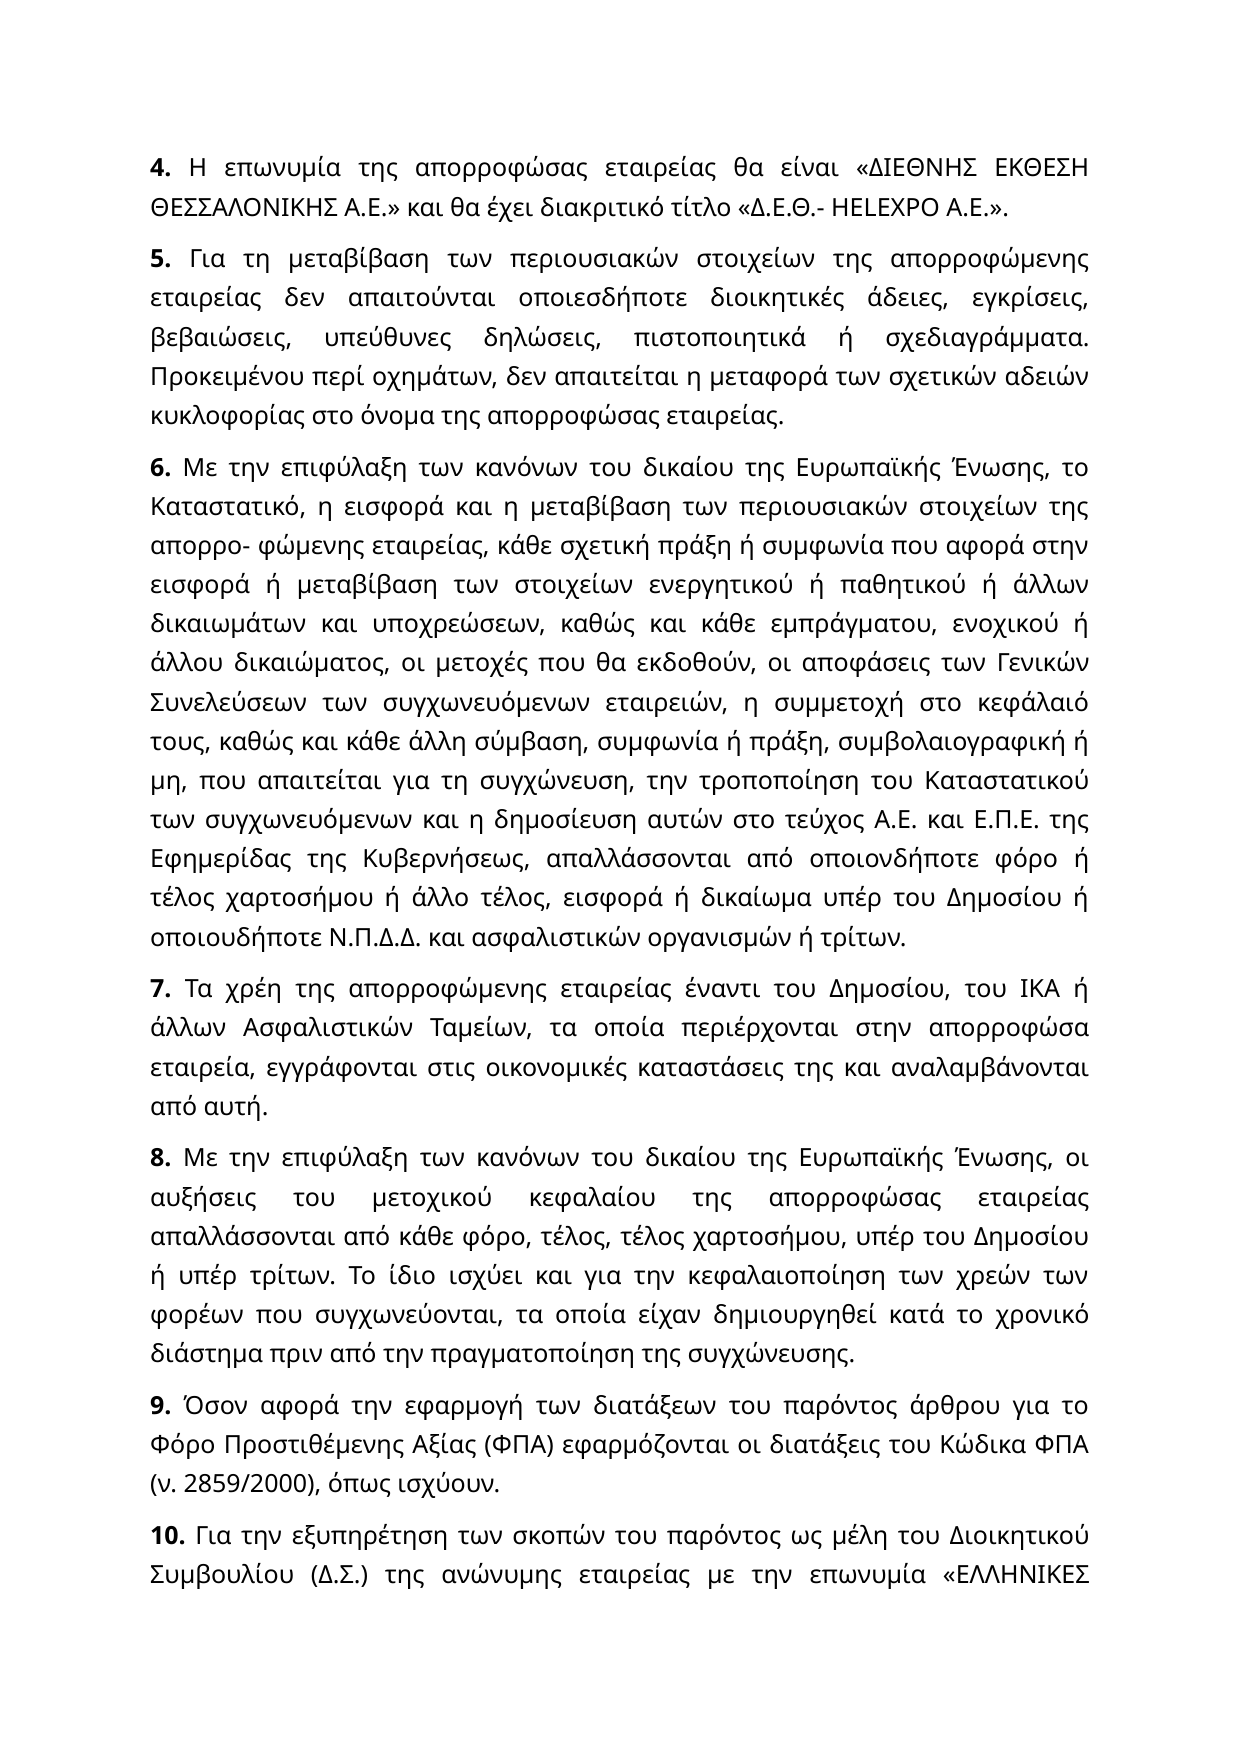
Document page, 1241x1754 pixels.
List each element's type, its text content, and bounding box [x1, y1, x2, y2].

text 7. Τα χρέη της απορροφώμενης εταιρείας έναντι του Δημοσίου, του ΙΚΑ ή άλλων Ασφαλιστικών Ταμείων, τα οποία περιέρχονται στην απορροφώσα εταιρεία, εγγράφονται στις οικονομικές καταστάσεις της και αναλαμβάνονται από αυτή. [150, 971, 1090, 1122]
text 8. Με την επιφύλαξη των κανόνων του δικαίου της Ευρωπαϊκής Ένωσης, οι αυξήσεις του μετοχικού κεφαλαίου της απορροφώσας εταιρείας απαλλάσσονται από κάθε φόρο, τέλος, τέλος χαρτοσήμου, υπέρ του Δημοσίου ή υπέρ τρίτων. Το ίδιο ισχύει και για την κεφαλαιοποίηση των χρεών των φορέων που συγχωνεύονται, τα οποία είχαν δημιουργηθεί κατά το χρονικό διάστημα πριν από την πραγματοποίηση της συγχώνευσης. [150, 1140, 1090, 1370]
text 10. Για την εξυπηρέτηση των σκοπών του παρόντος ως μέλη του Διοικητικού Συμβουλίου (Δ.Σ.) της ανώνυμης εταιρείας με την επωνυμία «ΕΛΛΗΝΙΚΕΣ [150, 1517, 1090, 1591]
text 9. Όσον αφορά την εφαρμογή των διατάξεων του παρόντος άρθρου για το Φόρο Προστιθέμενης Αξίας (ΦΠΑ) εφαρμόζονται οι διατάξεις του Κώδικα ΦΠΑ (ν. 2859/2000), όπως ισχύουν. [150, 1387, 1090, 1500]
text 6. Με την επιφύλαξη των κανόνων του δικαίου της Ευρωπαϊκής Ένωσης, το Καταστατικό, η εισφορά και η μεταβίβαση των περιουσιακών στοιχείων της απορρο- φώμενης εταιρείας, κάθε σχετική πράξη ή συμφωνία που αφορά στην εισφορά ή μεταβίβαση των στοιχείων ενεργητικού ή παθητικού ή άλλων δικαιωμάτων και υποχρεώσεων, καθώς και κάθε εμπράγματου, ενοχικού ή άλλου δικαιώματος, οι μετοχές που θα εκδοθούν, οι αποφάσεις των Γενικών Συνελεύσεων των συγχωνευόμενων εταιρειών, η συμμετοχή στο κεφάλαιό τους, καθώς και κάθε άλλη σύμβαση, συμφωνία ή πράξη, συμβολαιογραφική ή μη, που απαιτείται για τη συγχώνευση, την τροποποίηση του Καταστατικού των συγχωνευόμενων και η δημοσίευση αυτών στο τεύχος Α.Ε. και Ε.Π.Ε. της Εφημερίδας της Κυβερνήσεως, απαλλάσσονται από οποιονδήποτε φόρο ή τέλος χαρτοσήμου ή άλλο τέλος, εισφορά ή δικαίωμα υπέρ του Δημοσίου ή οποιουδήποτε Ν.Π.Δ.Δ. και ασφαλιστικών οργανισμών ή τρίτων. [150, 449, 1090, 953]
text 5. Για τη μεταβίβαση των περιουσιακών στοιχείων της απορροφώμενης εταιρείας δεν απαιτούνται οποιεσδήποτε διοικητικές άδειες, εγκρίσεις, βεβαιώσεις, υπεύθυνες δηλώσεις, πιστοποιητικά ή σχεδιαγράμματα. Προκειμένου περί οχημάτων, δεν απαιτείται η μεταφορά των σχετικών αδειών κυκλοφορίας στο όνομα της απορροφώσας εταιρείας. [150, 241, 1090, 432]
text 4. Η επωνυμία της απορροφώσας εταιρείας θα είναι «ΔΙΕΘΝΗΣ ΕΚΘΕΣΗ ΘΕΣΣΑΛΟΝΙΚΗΣ Α.Ε.» και θα έχει διακριτικό τίτλο «Δ.Ε.Θ.- ΗELEXPO Α.Ε.». [150, 150, 1090, 223]
